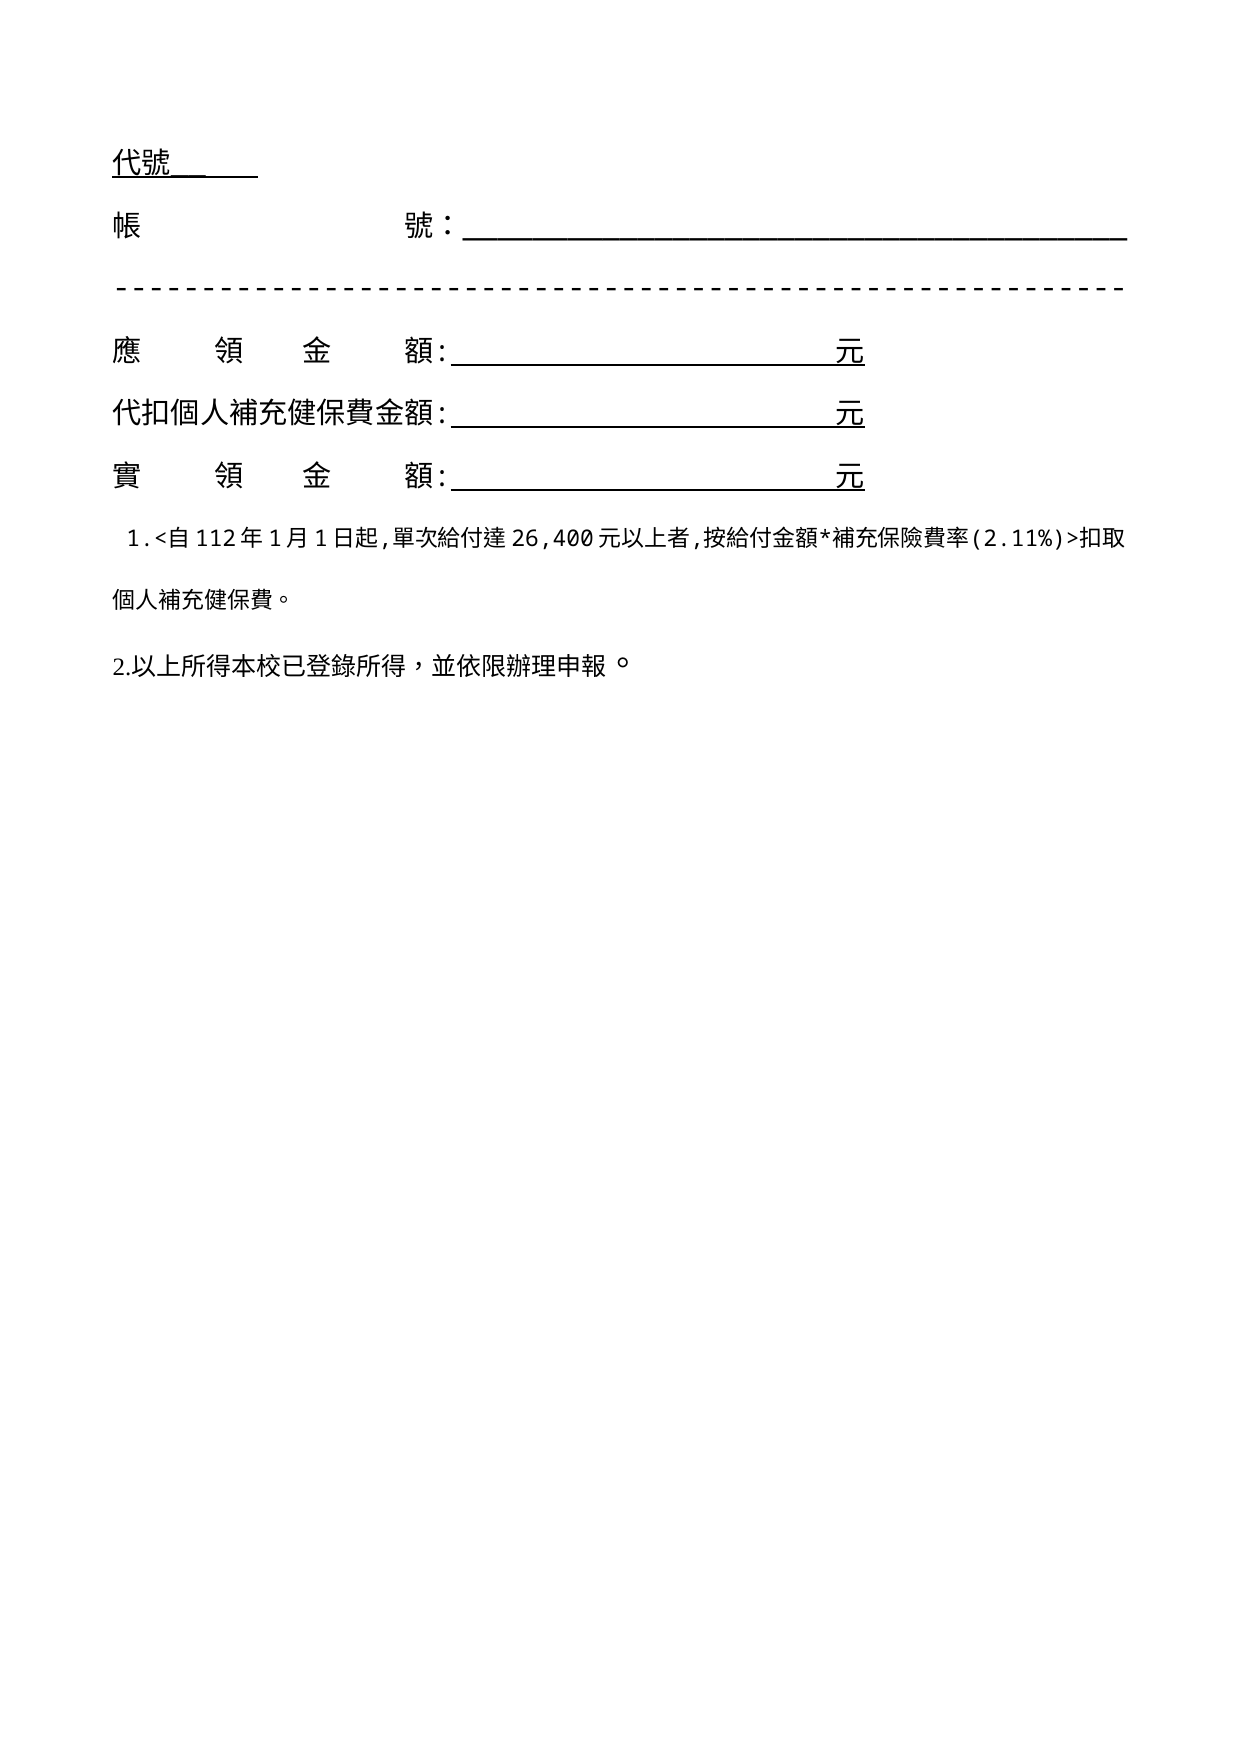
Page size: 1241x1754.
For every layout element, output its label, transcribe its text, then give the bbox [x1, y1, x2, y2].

text 代扣個人補充健保費金額: 元 [112, 369, 1128, 432]
text 代號__ [112, 119, 1128, 182]
text 實 領 金 額: 元 [112, 432, 1128, 494]
text 帳 號：______________________________________ [112, 182, 1128, 244]
text 應 領 金 額: 元 [112, 307, 1128, 369]
text 1.<自112年1月1日起,單次給付達26,400元以上者,按給付金額*補充保險費率(2.11%)>扣取個人補充健保費。 [112, 494, 1128, 619]
text ---------------------------------------------------------- [112, 244, 1128, 307]
text 2.以上所得本校已登錄所得，並依限辦理申報。 [112, 619, 1128, 682]
